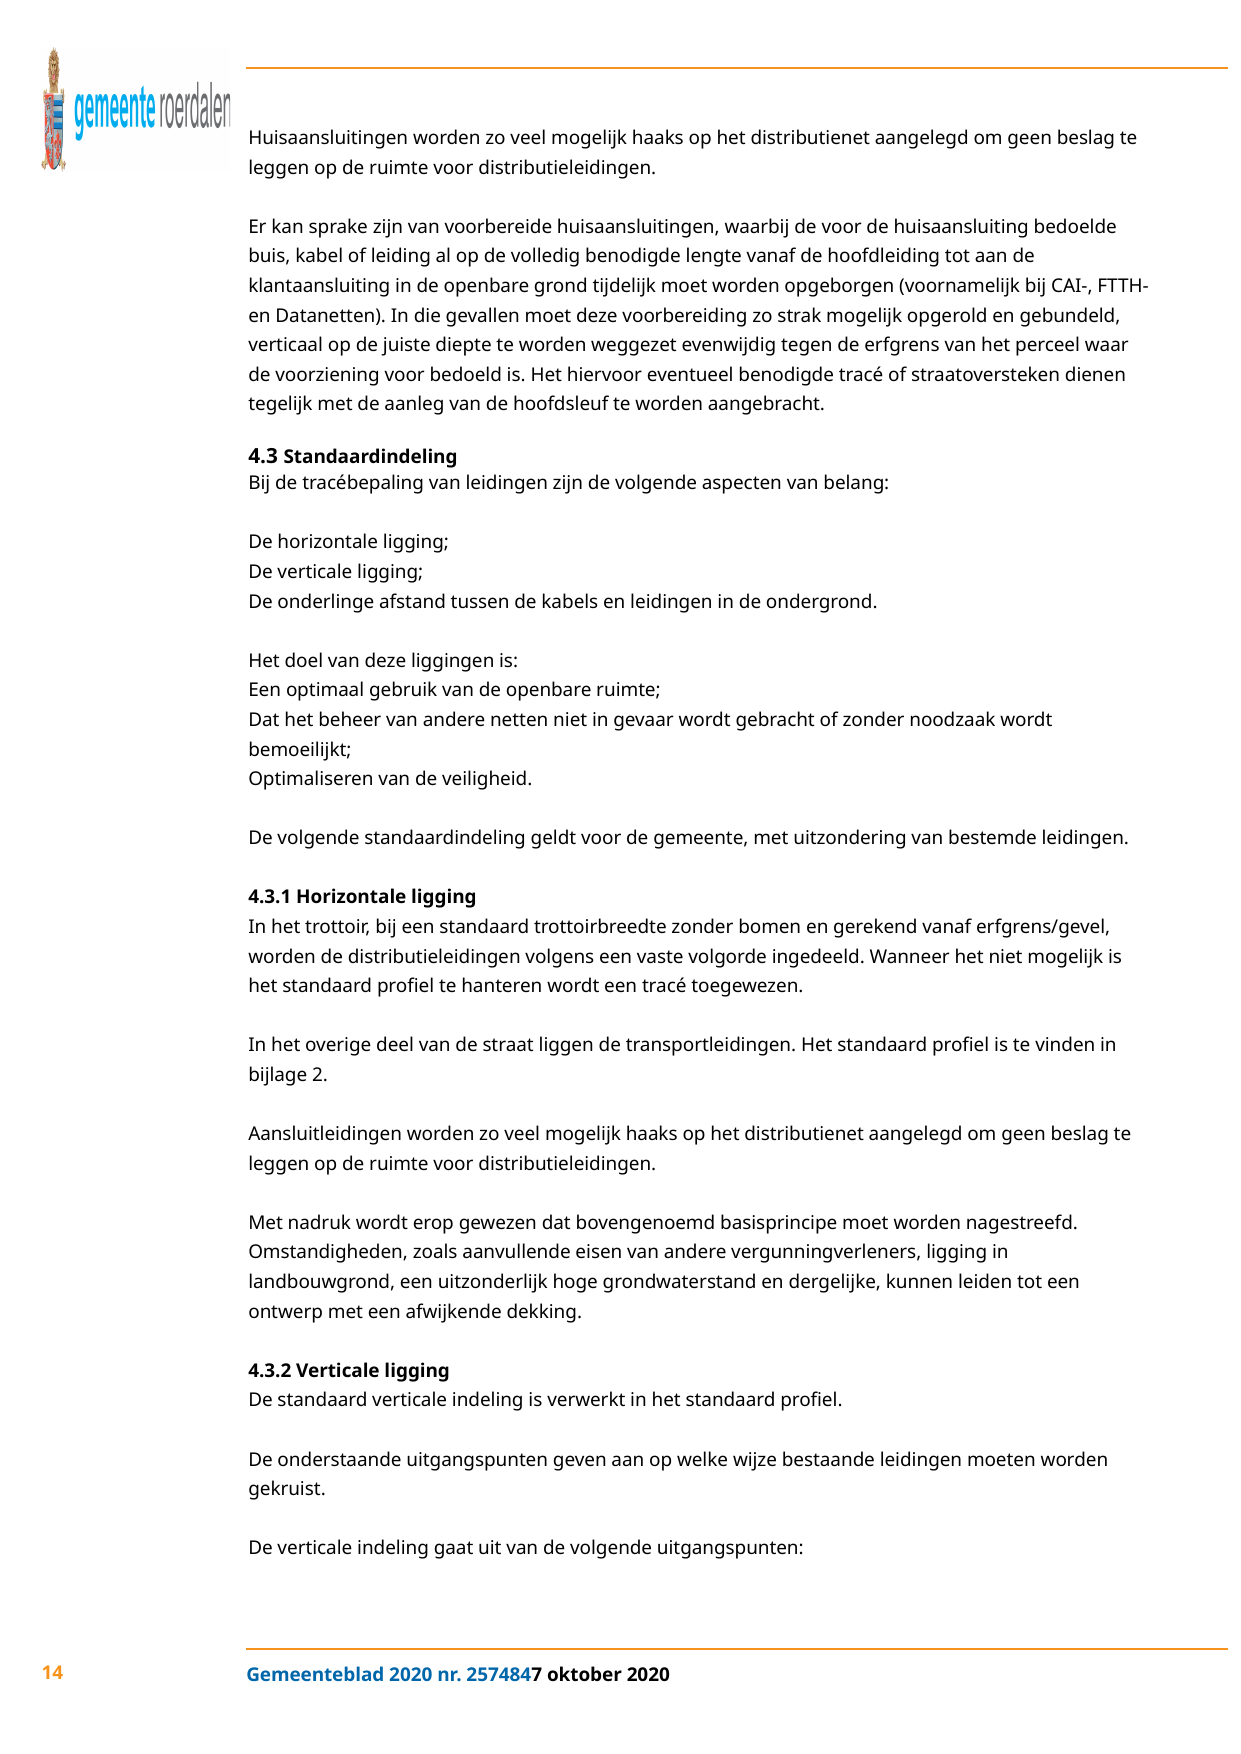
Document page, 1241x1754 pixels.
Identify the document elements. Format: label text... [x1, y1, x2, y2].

text De standaard verticale indeling is verwerkt in het standaard profiel. [248, 1387, 1152, 1412]
text Optimaliseren van de veiligheid. [248, 765, 1152, 791]
picture [41, 47, 231, 172]
text Huisaansluitingen worden zo veel mogelijk haaks op het distributienet aangelegd om geen beslag te leggen op de ruimte voor distributieleidingen. [248, 124, 1152, 180]
text In het trottoir, bij een standaard trottoirbreedte zonder bomen en gerekend vanaf erfgrens/gevel, worden de distributieleidingen volgens een vaste volgorde ingedeeld. Wanneer het niet mogelijk is het standaard profiel te hanteren wordt een tracé toegewezen. [248, 913, 1152, 998]
text Dat het beheer van andere netten niet in gevaar wordt gebracht of zonder noodzaak wordt bemoeilijkt; [248, 706, 1152, 761]
text Met nadruk wordt erop gewezen dat bovengenoemd basisprincipe moet worden nagestreefd. Omstandigheden, zoals aanvullende eisen van andere vergunningverleners, ligging in landbouwgrond, een uitzonderlijk hoge grondwaterstand en dergelijke, kunnen leiden tot een ontwerp met een afwijkende dekking. [248, 1209, 1152, 1323]
text Bij de tracébepaling van leidingen zijn de volgende aspecten van belang: [248, 469, 1152, 495]
text In het overige deel van de straat liggen de transportleidingen. Het standaard profiel is te vinden in bijlage 2. [248, 1032, 1152, 1087]
text Aansluitleidingen worden zo veel mogelijk haaks op het distributienet aangelegd om geen beslag te leggen op de ruimte voor distributieleidingen. [248, 1120, 1152, 1176]
text Het doel van deze liggingen is: [248, 647, 1152, 673]
text De horizontale ligging; [248, 529, 1152, 554]
text 4.3 Standaardindeling [248, 441, 1152, 469]
text De verticale indeling gaat uit van de volgende uitgangspunten: [248, 1534, 1152, 1560]
text 4.3.2 Verticale ligging [248, 1357, 1152, 1383]
text De volgende standaardindeling geldt voor de gemeente, met uitzondering van bestemde leidingen. [248, 824, 1152, 850]
text Er kan sprake zijn van voorbereide huisaansluitingen, waarbij de voor de huisaansluiting bedoelde buis, kabel of leiding al op de volledig benodigde lengte vanaf de hoofdleiding tot aan de klantaansluiting in de openbare grond tijdelijk moet worden opgeborgen (voornamelijk bij CAI-, FTTH- en Datanetten). In die gevallen moet deze voorbereiding zo strak mogelijk opgerold en gebundeld, verticaal op de juiste diepte te worden weggezet evenwijdig tegen de erfgrens van het perceel waar de voorziening voor bedoeld is. Het hiervoor eventueel benodigde tracé of straatoversteken dienen tegelijk met de aanleg van de hoofdsleuf te worden aangebracht. [248, 213, 1152, 416]
text Een optimaal gebruik van de openbare ruimte; [248, 677, 1152, 702]
text De onderstaande uitgangspunten geven aan op welke wijze bestaande leidingen moeten worden gekruist. [248, 1446, 1152, 1501]
text De verticale ligging; [248, 558, 1152, 584]
text De onderlinge afstand tussen de kabels en leidingen in de ondergrond. [248, 588, 1152, 613]
text 4.3.1 Horizontale ligging [248, 884, 1152, 909]
